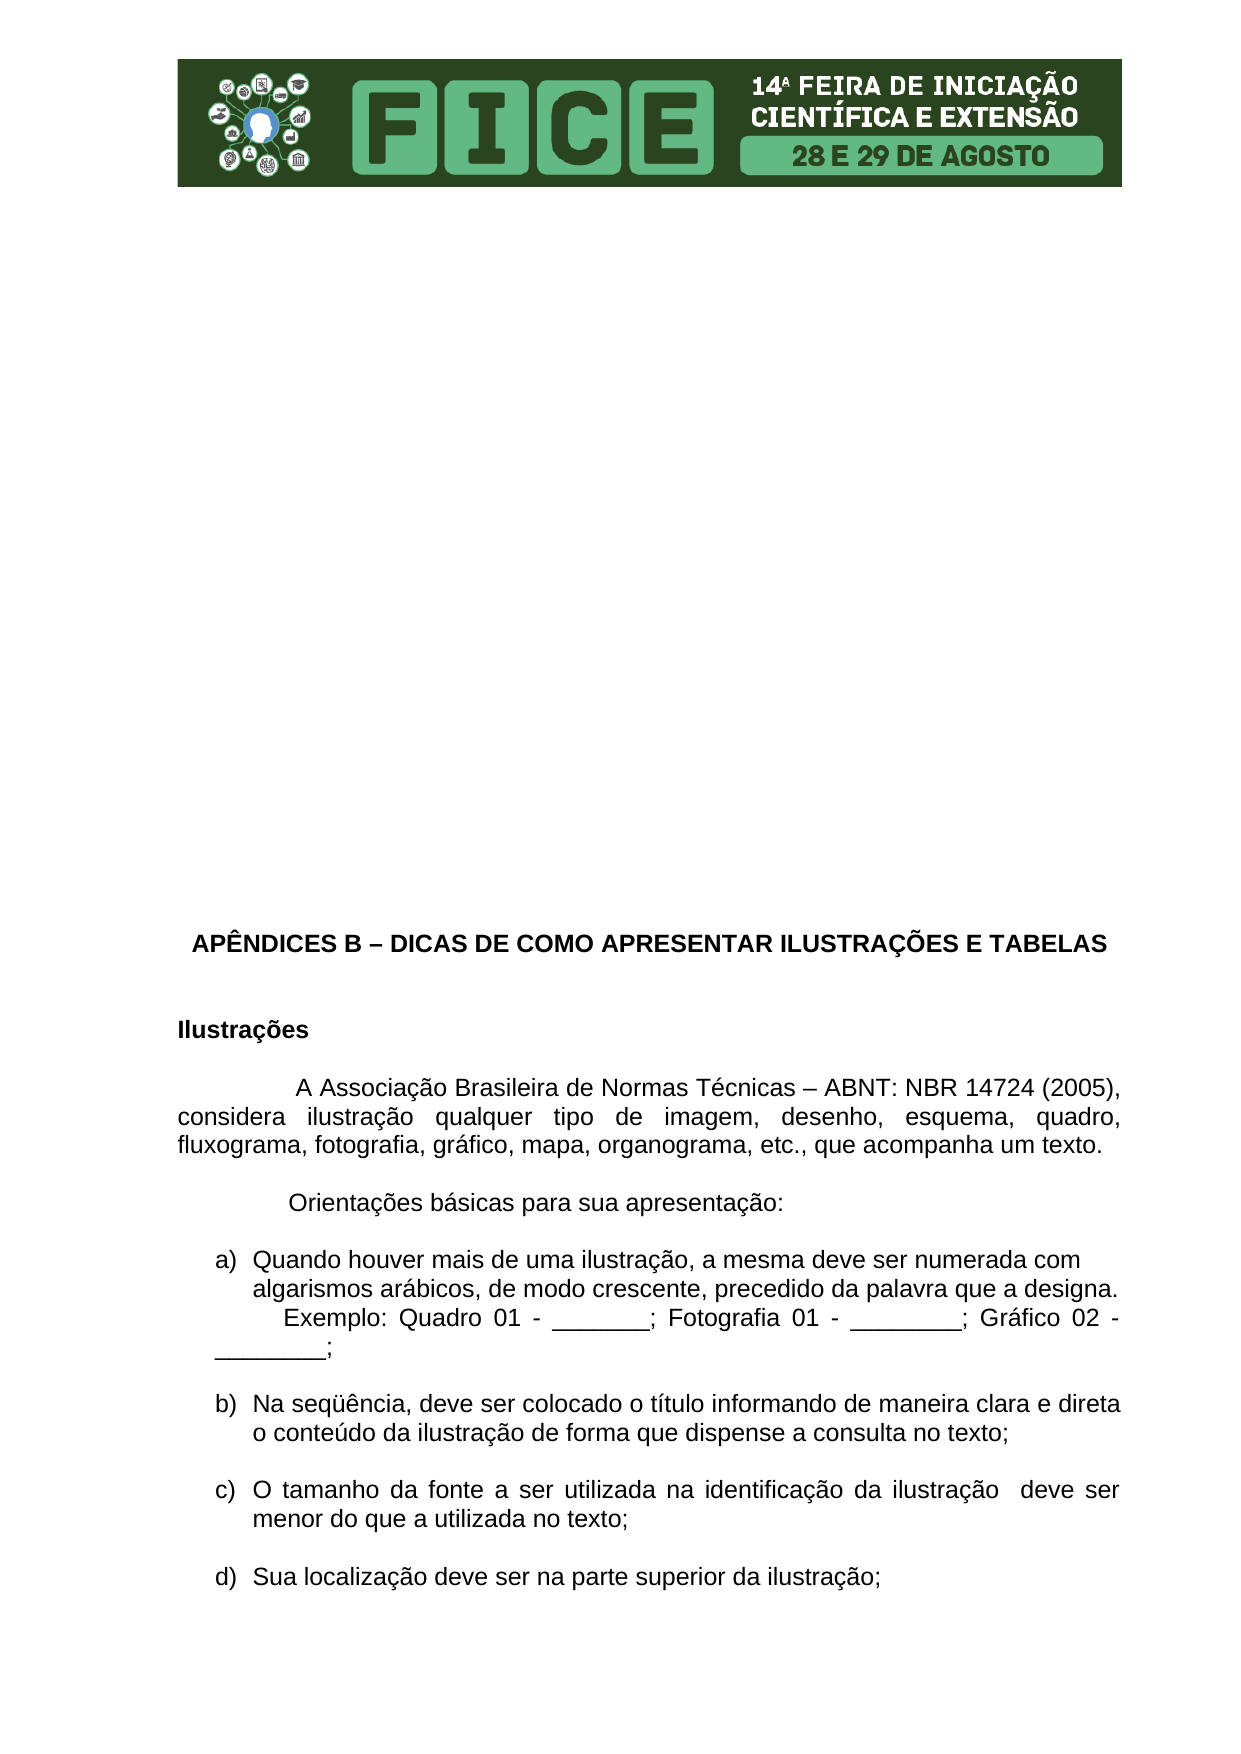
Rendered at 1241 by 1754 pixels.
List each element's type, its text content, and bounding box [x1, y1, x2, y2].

subtitle Exemplo: Quadro 01 - _______; Fotografia 01 - ________; Gráfico 02 -________; [215, 1303, 1122, 1360]
subtitle Ilustrações [177, 1015, 1122, 1044]
subtitle APÊNDICES B – DICAS DE COMO APRESENTAR ILUSTRAÇÕES E TABELAS [177, 929, 1122, 958]
subtitle Orientações básicas para sua apresentação: [177, 1188, 1122, 1216]
subtitle Na seqüência, deve ser colocado o título informando de maneira clara e direta o conteúdo da ilustração de forma que dispense a consulta no texto; [215, 1389, 1122, 1446]
subtitle Quando houver mais de uma ilustração, a mesma deve ser numerada com algarismos arábicos, de modo crescente, precedido da palavra que a designa. [215, 1245, 1122, 1303]
subtitle A Associação Brasileira de Normas Técnicas – ABNT: NBR 14724 (2005), considera ilustração qualquer tipo de imagem, desenho, esquema, quadro, fluxograma, fotografia, gráfico, mapa, organograma, etc., que acompanha um texto. [177, 1073, 1122, 1159]
picture [177, 59, 1122, 187]
subtitle Sua localização deve ser na parte superior da ilustração; [215, 1561, 1122, 1590]
subtitle O tamanho da fonte a ser utilizada na identificação da ilustração deve ser menor do que a utilizada no texto; [215, 1475, 1122, 1533]
